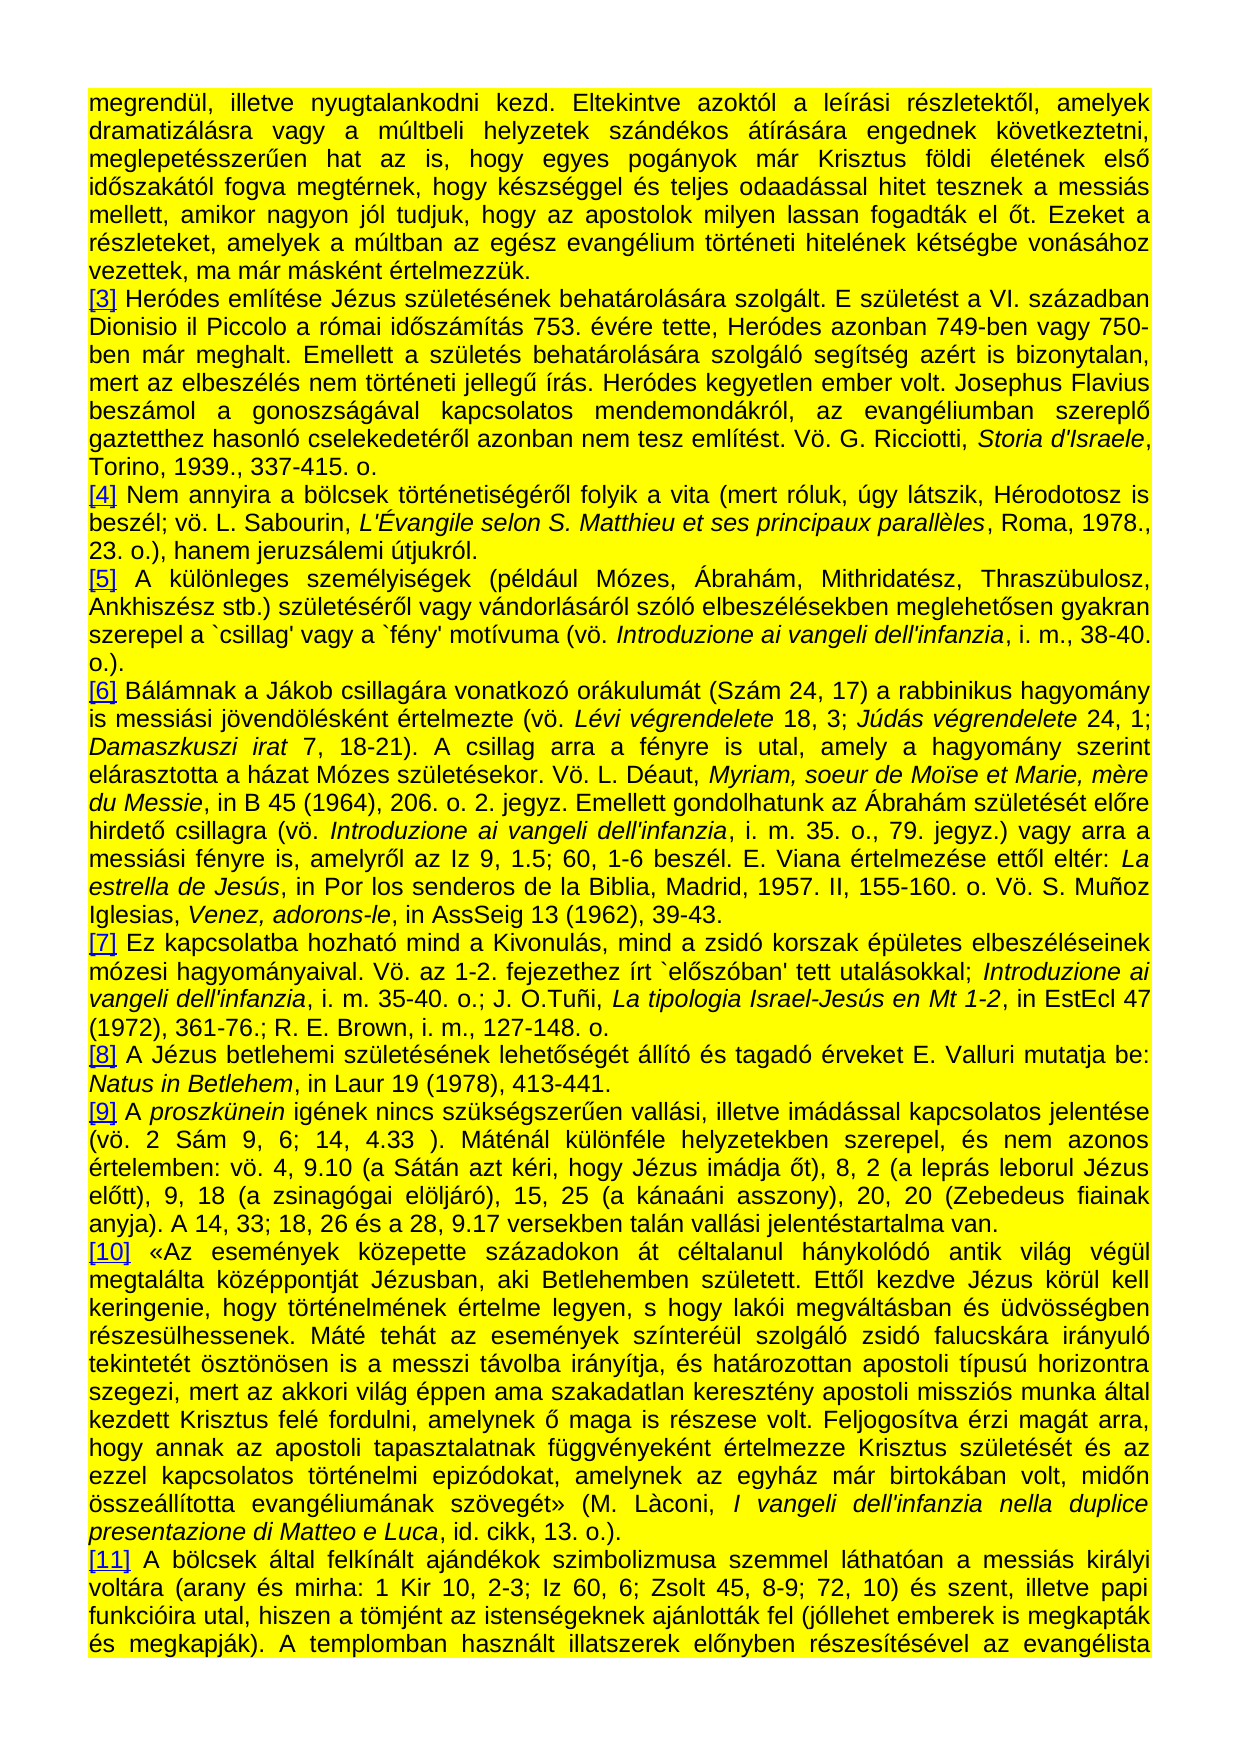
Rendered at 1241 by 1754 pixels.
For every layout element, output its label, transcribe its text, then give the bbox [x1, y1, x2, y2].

text megrendül, illetve nyugtalankodni kezd. Eltekintve azoktól a leírási részletektől, amelyek dramatizálásra vagy a múltbeli helyzetek szándékos átírására engednek következtetni, meglepetésszerűen hat az is, hogy egyes pogányok már Krisztus földi életének első időszakától fogva megtérnek, hogy készséggel és teljes odaadással hitet tesznek a messiás mellett, amikor nagyon jól tudjuk, hogy az apostolok milyen lassan fogadták el őt. Ezeket a részleteket, amelyek a múltban az egész evangélium történeti hitelének kétségbe vonásához vezettek, ma már másként értelmezzük. [3] Heródes említése Jézus születésének behatárolására szolgált. E születést a VI. században Dionisio il Piccolo a római időszámítás 753. évére tette, Heródes azonban 749-ben vagy 750-ben már meghalt. Emellett a születés behatárolására szolgáló segítség azért is bizonytalan, mert az elbeszélés nem történeti jellegű írás. Heródes kegyetlen ember volt. Josephus Flavius beszámol a gonoszságával kapcsolatos mendemondákról, az evangéliumban szereplő gaztetthez hasonló cselekedetéről azonban nem tesz említést. Vö. G. Ricciotti, Storia d'Israele, Torino, 1939., 337-415. o. [4] Nem annyira a bölcsek történetiségéről folyik a vita (mert róluk, úgy látszik, Hérodotosz is beszél; vö. L. Sabourin, L'Évangile selon S. Matthieu et ses principaux parallèles, Roma, 1978., 23. o.), hanem jeruzsálemi útjukról. [5] A különleges személyiségek (például Mózes, Ábrahám, Mithridatész, Thraszübulosz, Ankhiszész stb.) születéséről vagy vándorlásáról szóló elbeszélésekben meglehetősen gyakran szerepel a `csillag' vagy a `fény' motívuma (vö. Introduzione ai vangeli dell'infanzia, i. m., 38-40. o.). [6] Bálámnak a Jákob csillagára vonatkozó orákulumát (Szám 24, 17) a rabbinikus hagyomány is messiási jövendölésként értelmezte (vö. Lévi végrendelete 18, 3; Júdás végrendelete 24, 1; Damaszkuszi irat 7, 18-21). A csillag arra a fényre is utal, amely a hagyomány szerint elárasztotta a házat Mózes születésekor. Vö. L. Déaut, Myriam, soeur de Moïse et Marie, mère du Messie, in B 45 (1964), 206. o. 2. jegyz. Emellett gondolhatunk az Ábrahám születését előre hirdető csillagra (vö. Introduzione ai vangeli dell'infanzia, i. m. 35. o., 79. jegyz.) vagy arra a messiási fényre is, amelyről az Iz 9, 1.5; 60, 1-6 beszél. E. Viana értelmezése ettől eltér: La estrella de Jesús, in Por los senderos de la Biblia, Madrid, 1957. II, 155-160. o. Vö. S. Muñoz Iglesias, Venez, adorons-le, in AssSeig 13 (1962), 39-43. [7] Ez kapcsolatba hozható mind a Kivonulás, mind a zsidó korszak épületes elbeszéléseinek mózesi hagyományaival. Vö. az 1-2. fejezethez írt `előszóban' tett utalásokkal; Introduzione ai vangeli dell'infanzia, i. m. 35-40. o.; J. O.Tuñi, La tipologia Israel-Jesús en Mt 1-2, in EstEcl 47 (1972), 361-76.; R. E. Brown, i. m., 127-148. o. [8] A Jézus betlehemi születésének lehetőségét állító és tagadó érveket E. Valluri mutatja be: Natus in Betlehem, in Laur 19 (1978), 413-441. [9] A proszkünein igének nincs szükségszerűen vallási, illetve imádással kapcsolatos jelentése (vö. 2 Sám 9, 6; 14, 4.33 ). Máténál különféle helyzetekben szerepel, és nem azonos értelemben: vö. 4, 9.10 (a Sátán azt kéri, hogy Jézus imádja őt), 8, 2 (a leprás leborul Jézus előtt), 9, 18 (a zsinagógai elöljáró), 15, 25 (a kánaáni asszony), 20, 20 (Zebedeus fiainak anyja). A 14, 33; 18, 26 és a 28, 9.17 versekben talán vallási jelentéstartalma van. [10] «Az események közepette századokon át céltalanul hánykolódó antik világ végül megtalálta középpontját Jézusban, aki Betlehemben született. Ettől kezdve Jézus körül kell keringenie, hogy történelmének értelme legyen, s hogy lakói megváltásban és üdvösségben részesülhessenek. Máté tehát az események színteréül szolgáló zsidó falucskára irányuló tekintetét ösztönösen is a messzi távolba irányítja, és határozottan apostoli típusú horizontra szegezi, mert az akkori világ éppen ama szakadatlan keresztény apostoli missziós munka által kezdett Krisztus felé fordulni, amelynek ő maga is részese volt. Feljogosítva érzi magát arra, hogy annak az apostoli tapasztalatnak függvényeként értelmezze Krisztus születését és az ezzel kapcsolatos történelmi epizódokat, amelynek az egyház már birtokában volt, midőn összeállította evangéliumának szövegét» (M. Làconi, I vangeli dell'infanzia nella duplice presentazione di Matteo e Luca, id. cikk, 13. o.). [11] A bölcsek által felkínált ajándékok szimbolizmusa szemmel láthatóan a messiás királyi voltára (arany és mirha: 1 Kir 10, 2-3; Iz 60, 6; Zsolt 45, 8-9; 72, 10) és szent, illetve papi funkcióira utal, hiszen a tömjént az istenségeknek ajánlották fel (jóllehet emberek is megkapták és megkapják). A templomban használt illatszerek előnyben részesítésével az evangélista [88, 88, 1152, 1658]
